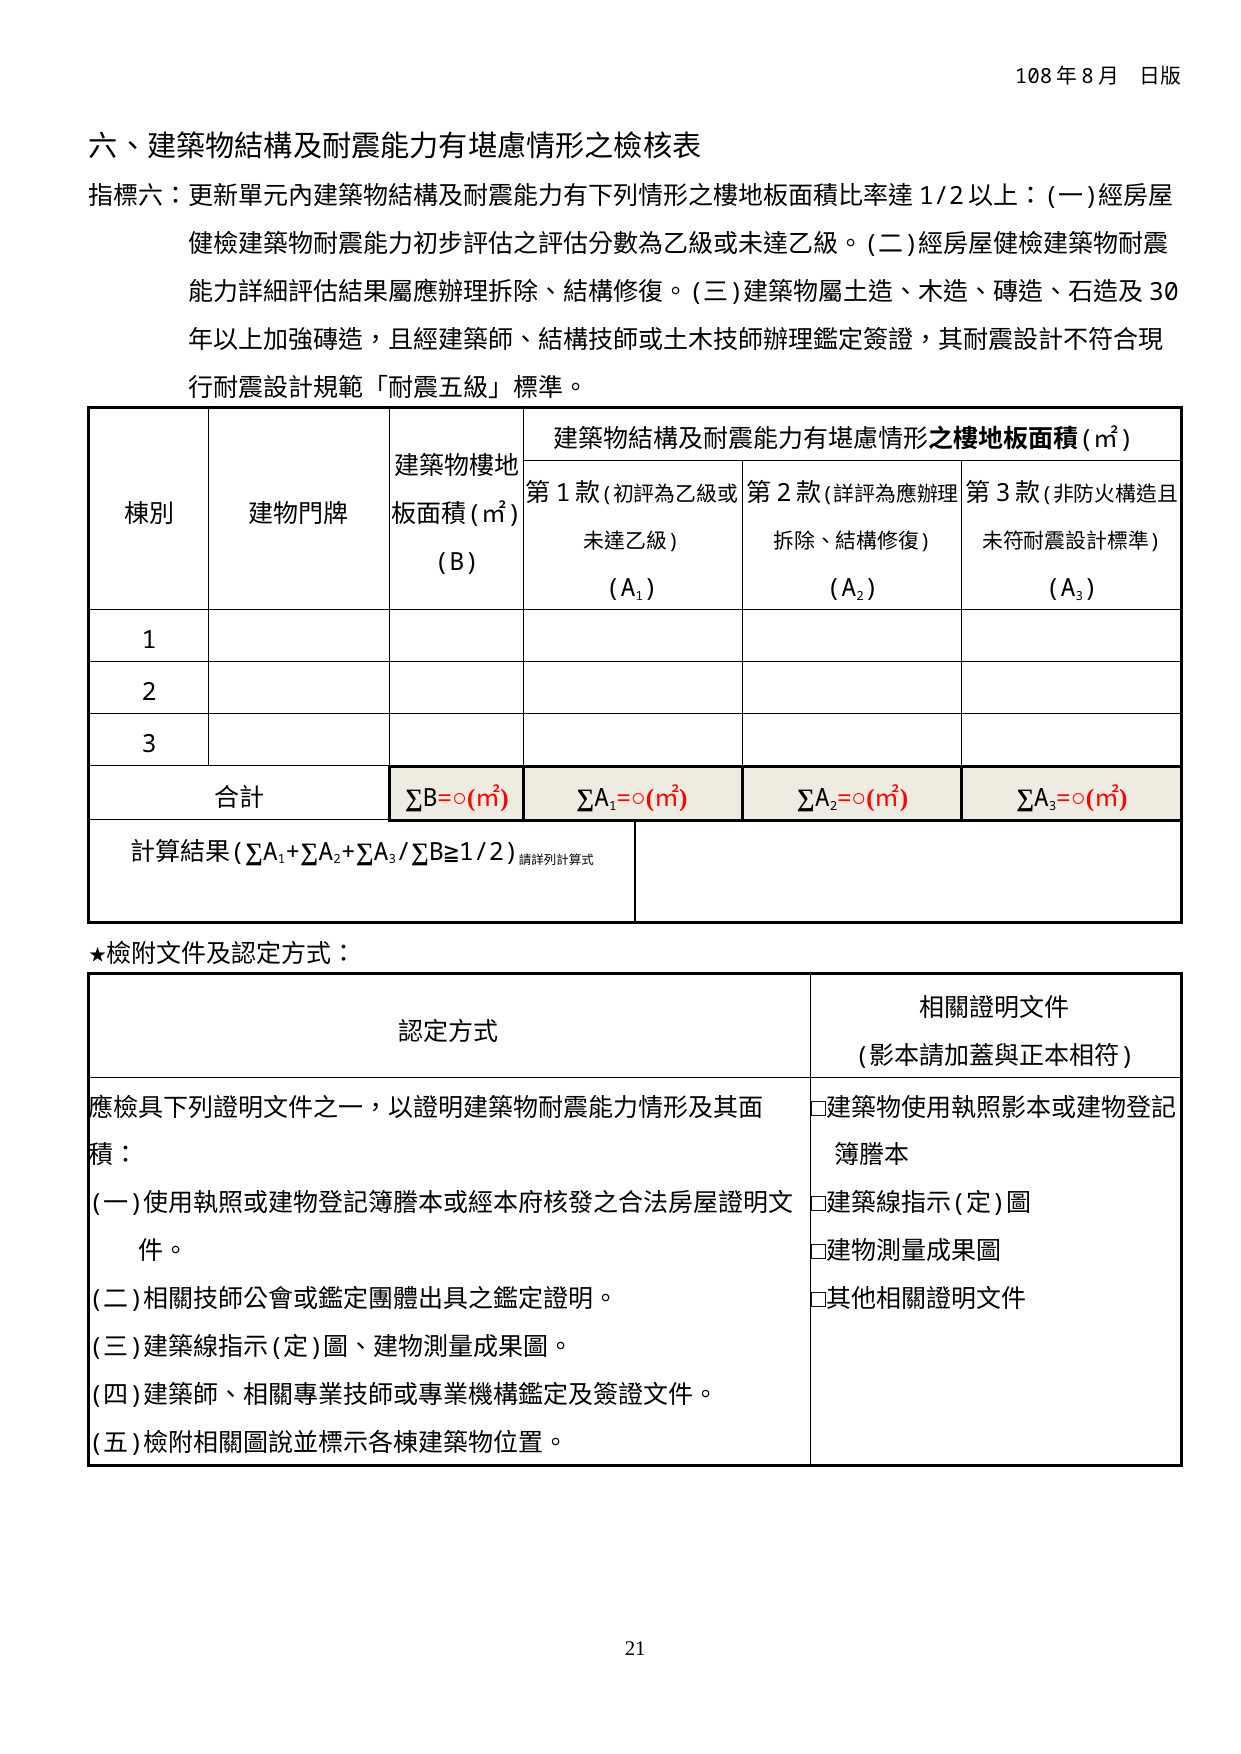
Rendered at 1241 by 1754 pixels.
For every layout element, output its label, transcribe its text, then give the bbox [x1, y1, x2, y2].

table_cell 合計 [90, 766, 388, 819]
table_cell [524, 662, 742, 713]
table_cell □建築物使用執照影本或建物登記簿謄本 □建築線指示(定)圖 □建物測量成果圖 □其他相關證明文件 [811, 1078, 1180, 1464]
table_cell [962, 662, 1180, 713]
table_cell ∑B=○(㎡) [391, 768, 522, 819]
table_cell [390, 662, 523, 713]
table_cell 第1款(初評為乙級或未達乙級) (A1) [524, 461, 742, 609]
table_cell [390, 714, 523, 765]
table_cell ∑A1=○(㎡) [525, 768, 741, 819]
table_cell [962, 714, 1180, 765]
table_cell 計算結果(∑A1+∑A2+∑A3/∑B≧1/2)請詳列計算式 [90, 820, 634, 921]
table_cell [209, 714, 389, 765]
table_cell [636, 822, 1180, 921]
table_cell [524, 714, 742, 765]
table_cell [743, 714, 961, 765]
table_cell 應檢具下列證明文件之一，以證明建築物耐震能力情形及其面積： (一)使用執照或建物登記簿謄本或經本府核發之合法房屋證明文件。 (二)相關技師公會或鑑定團體出具之鑑定證明。 (三)建築線指示(定)圖、建物測量成果圖。 (四)建築師、相關專業技師或專業機構鑑定及簽證文件。 (五)檢附相關圖說並標示各棟建築物位置。 [90, 1078, 810, 1464]
text 指標六：更新單元內建築物結構及耐震能力有下列情形之樓地板面積比率達1/2以上：(一)經房屋健檢建築物耐震能力初步評估之評估分數為乙級或未達乙級。(二)經房屋健檢建築物耐震能力詳細評估結果屬應辦理拆除、結構修復。(三)建築物屬土造、木造、磚造、石造及30年以上加強磚造，且經建築師、結構技師或土木技師辦理鑑定簽證，其耐震設計不符合現行耐震設計規範「耐震五級」標準。 [89, 166, 1181, 406]
table_cell [743, 610, 961, 661]
table_cell [209, 662, 389, 713]
table_cell [209, 610, 389, 661]
table_header 建築物樓地板面積(㎡) (B) [390, 409, 523, 609]
table_header 建築物結構及耐震能力有堪慮情形之樓地板面積(㎡) [524, 409, 1180, 459]
table_header 建物門牌 [209, 409, 389, 609]
text ★檢附文件及認定方式： [89, 924, 1181, 972]
text 六、建築物結構及耐震能力有堪慮情形之檢核表 [89, 118, 1181, 166]
table_cell [743, 662, 961, 713]
table_header 相關證明文件 (影本請加蓋與正本相符) [811, 975, 1180, 1077]
table_cell [390, 610, 523, 661]
table_cell ∑A3=○(㎡) [963, 768, 1180, 819]
table_cell 2 [90, 662, 208, 713]
table_cell 第2款(詳評為應辦理拆除、結構修復) (A2) [743, 461, 961, 609]
table_cell [962, 610, 1180, 661]
table_cell ∑A2=○(㎡) [744, 768, 960, 819]
table_header 認定方式 [90, 975, 810, 1077]
table_cell 第3款(非防火構造且未符耐震設計標準) (A3) [962, 461, 1180, 609]
table_cell 3 [90, 714, 208, 765]
table_header 棟別 [90, 409, 208, 609]
table_cell 1 [90, 610, 208, 661]
table_cell [524, 610, 742, 661]
